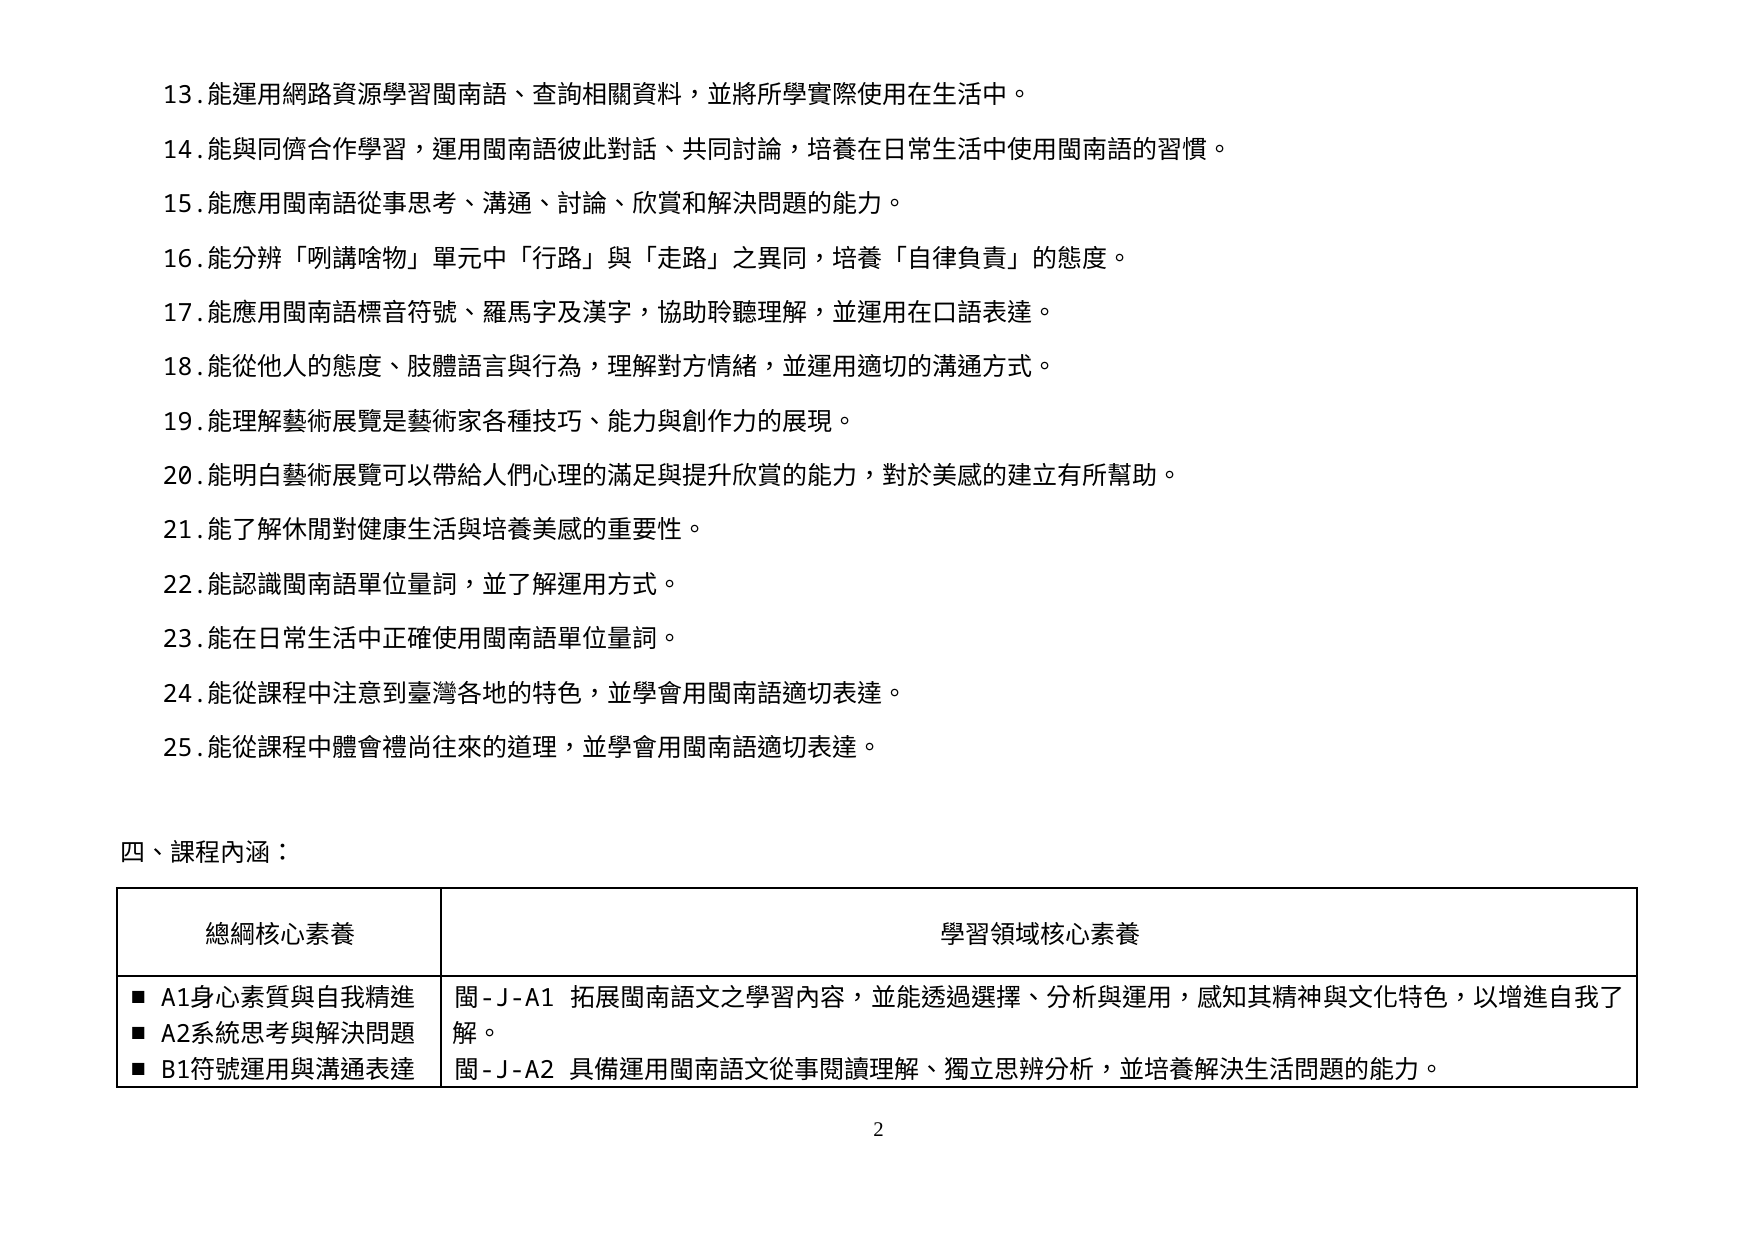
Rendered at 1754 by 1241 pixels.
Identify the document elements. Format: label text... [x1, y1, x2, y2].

text 24.能從課程中注意到臺灣各地的特色，並學會用閩南語適切表達。 [162, 673, 1636, 709]
text 15.能應用閩南語從事思考、溝通、討論、欣賞和解決問題的能力。 [162, 184, 1636, 220]
table_header 學習領域核心素養 [442, 889, 1636, 975]
table_cell ■ A1身心素質與自我精進 ■ A2系統思考與解決問題 ■ B1符號運用與溝通表達 [118, 977, 440, 1086]
text 16.能分辨「咧講啥物」單元中「行路」與「走路」之異同，培養「自律負責」的態度。 [162, 238, 1636, 274]
text 25.能從課程中體會禮尚往來的道理，並學會用閩南語適切表達。 [162, 727, 1636, 764]
text 23.能在日常生活中正確使用閩南語單位量詞。 [162, 619, 1636, 655]
text 21.能了解休閒對健康生活與培養美感的重要性。 [162, 510, 1636, 546]
text 20.能明白藝術展覽可以帶給人們心理的滿足與提升欣賞的能力，對於美感的建立有所幫助。 [162, 456, 1636, 492]
table_header 總綱核心素養 [118, 889, 440, 975]
text 17.能應用閩南語標音符號、羅馬字及漢字，協助聆聽理解，並運用在口語表達。 [162, 292, 1636, 329]
text 13.能運用網路資源學習閩南語、查詢相關資料，並將所學實際使用在生活中。 [162, 75, 1636, 111]
text 22.能認識閩南語單位量詞，並了解運用方式。 [162, 564, 1636, 601]
table_cell 閩-J-A1 拓展閩南語文之學習內容，並能透過選擇、分析與運用，感知其精神與文化特色，以增進自我了解。 閩-J-A2 具備運用閩南語文從事閱讀理解、獨立思辨分析，並培養解決生活問題的能力。 [442, 977, 1636, 1086]
text 19.能理解藝術展覽是藝術家各種技巧、能力與創作力的展現。 [162, 401, 1636, 437]
text 四、課程內涵： [118, 833, 1636, 869]
text 14.能與同儕合作學習，運用閩南語彼此對話、共同討論，培養在日常生活中使用閩南語的習慣。 [162, 129, 1636, 166]
text 18.能從他人的態度、肢體語言與行為，理解對方情緒，並運用適切的溝通方式。 [162, 347, 1636, 383]
